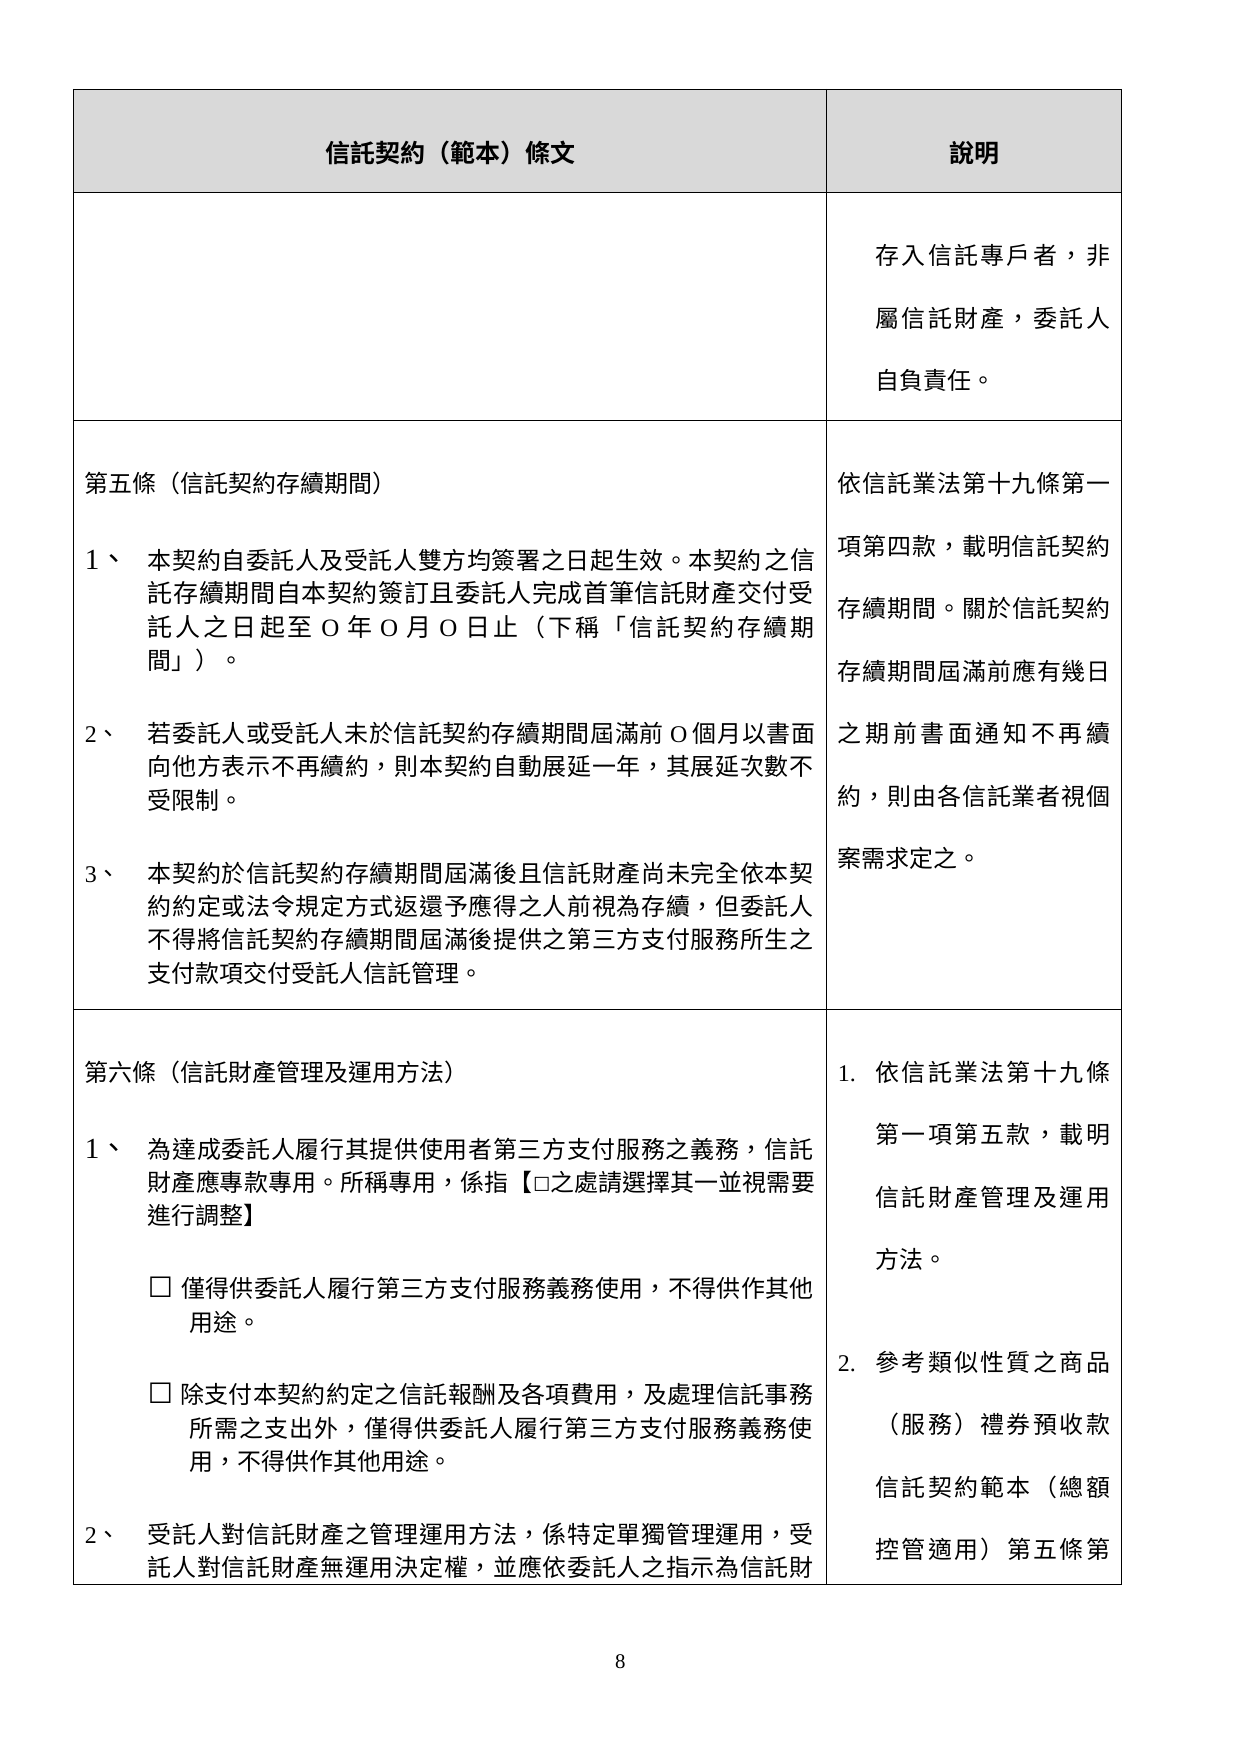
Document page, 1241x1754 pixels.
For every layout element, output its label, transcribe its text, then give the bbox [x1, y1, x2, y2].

table_cell 依信託業法第十九條第一項第四款，載明信託契約存續期間。關於信託契約存續期間屆滿前應有幾日之期前書面通知不再續約，則由各信託業者視個案需求定之。 [827, 421, 1121, 1008]
table_cell 第四條（信託財產之種類、名稱、數量及價額） 本信託之信託財產，係指委託人存入信託專戶之下列款項及所生之孳息或其他收益（以下合稱「信託財產」）： 委託人於本契約簽訂後，預先存入信託專戶之財產； 信託契約存續期間內，委託人委由信用卡收單機構將其處理之信用卡帳款逕存入信託專戶之款項； 信託契約存續期間內，買方逕存入信託專戶之款項； 信託契約存續期間內，買方透過自動櫃員機轉帳、匯款或網路轉帳（包括Web-ATM轉帳）逕存入信託專戶之款項； 信託契約存續期間內，買方透過超商代收、貨到付款之繳款方式逕存入信託專戶之款項； 委託人依本契約約定及受託人通知而補存入信託專戶之財產；及 其他經受託人同意存入信託專戶之款項。 除法令另有規定或本契約另有約定外，受託人因信託財產之管理、處分、滅失、毀損或其他事由所取得之各項財產、權利及利益，仍屬信託財產。 信託財產應以「OOO公司【填入受託人名稱】受託OOO公司【填入委託人名稱】信託財產專戶」或其他符合法令規定之名義登載。信託財產之管理運用所開立之各項帳戶或簽訂之合約、文件，受託人應表明其受託之信託財產帳戶名義。 除法令另有規定或本契約另有約定者外，於本契約第五條所定之信託契約存續期間，委託人不得要求受託人交付或返還全部或部分信託財產，亦不得要求將信託財產移轉予任何他人。 委託人未存入信託專戶之款項，非屬信託財產，受託人不負受託管理或催討之義務或責任，就任一方或任何第三人因而所受之損害，應由委託人自負其責。 [74, 193, 826, 420]
table_cell 第五條（信託契約存續期間） 本契約自委託人及受託人雙方均簽署之日起生效。本契約之信託存續期間自本契約簽訂且委託人完成首筆信託財產交付受託人之日起至O年O月O日止（下稱「信託契約存續期間」）。 若委託人或受託人未於信託契約存續期間屆滿前O個月以書面向他方表示不再續約，則本契約自動展延一年，其展延次數不受限制。 本契約於信託契約存續期間屆滿後且信託財產尚未完全依本契約約定或法令規定方式返還予應得之人前視為存續，但委託人不得將信託契約存續期間屆滿後提供之第三方支付服務所生之支付款項交付受託人信託管理。 [74, 421, 826, 1008]
table_header 說明 [827, 90, 1121, 192]
table_cell 依信託業法第十九條第一項第三款，於第四條第一項載明信託財產之種類、名稱、數量及價額。考量實務運作需求，於信託契約存續期間內，買方透過自動櫃員機轉帳、匯款或網路轉帳、透過超商代收、貨到付款之繳款方式等逕存入信託專戶之款項均屬信託財產。如買方有誤存入（或於信託契約存續期間外逕存入）信託專戶之款項，則由受託人依實際情形處理該誤入之款項（例如：直接返還該款項予買方）。 依信託法第九條第二項，並參考專營電子支付機構支付款項信託契約範本第三條第二項於第四條第二項訂定受託人因信託財產之滅失、毀損等其他事由所取得之各項財產、權利及利益，亦屬信託財產。 參考類似性質之專營電子支付機構支付款項信託契約範本第三條第三項及商品（服務）禮券預收款信託契約範本（總額控管適用）第三條第四項，於第四條第三項載明信託財產應以專用存款帳戶之名稱登載。 參考類似性質之專營電子支付機構支付款項信託契約範本第三條第四項及商品（服務）禮券預收款信託契約範本（總額控管適用）第三條第五項，除法令許可外，為保障使用者權益，委託人原則上不得要求返還信託財產或將信託財產移轉他人，故於第四條第四項，載明於信託契約存續期間委託人不得要求受託人交付或返還全部或部分信託財產，亦不得要求將信託財產移轉予任何他人。 於第四條第五項載明未將代為收取之金額存入信託專戶者，非屬信託財產，委託人自負責任。 [827, 193, 1121, 420]
table_cell 第六條（信託財產管理及運用方法） 為達成委託人履行其提供使用者第三方支付服務之義務，信託財產應專款專用。所稱專用，係指【☐之處請選擇其一並視需要進行調整】 ☐ 僅得供委託人履行第三方支付服務義務使用，不得供作其他用途。 ☐ 除支付本契約約定之信託報酬及各項費用，及處理信託事務所需之支出外，僅得供委託人履行第三方支付服務義務使用，不得供作其他用途。 受託人對信託財產之管理運用方法，係特定單獨管理運用，受託人對信託財產無運用決定權，並應依委託人之指示為信託財 [74, 1010, 826, 1583]
table_header 信託契約（範本）條文 [74, 90, 826, 192]
table_cell 依信託業法第十九條第一項第五款，載明信託財產管理及運用方法。 參考類似性質之商品（服務）禮券預收款信託契約範本（總額控管適用）第五條第 [827, 1010, 1121, 1583]
